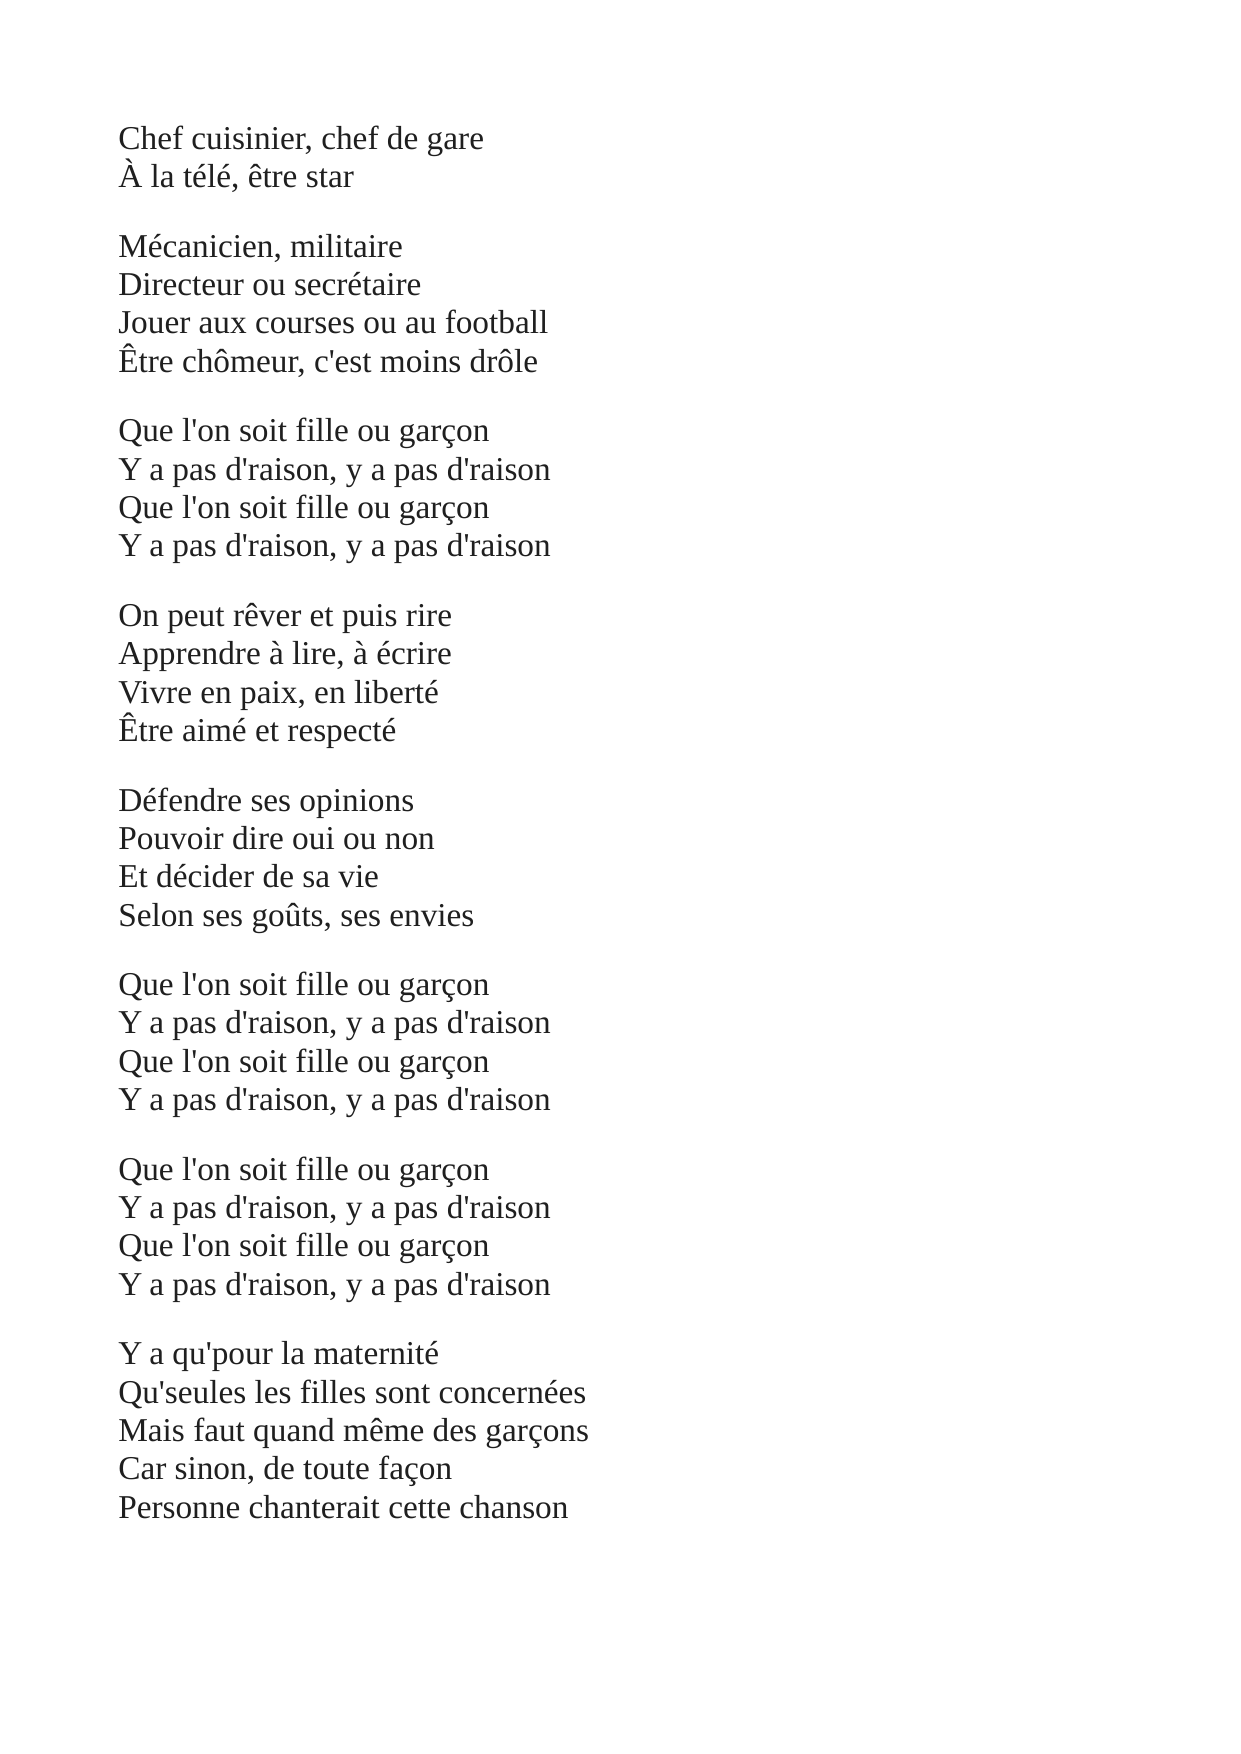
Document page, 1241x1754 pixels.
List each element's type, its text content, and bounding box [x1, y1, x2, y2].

text Que l'on soit fille ou garçon Y a pas d'raison, y a pas d'raison Que l'on soit fille ou garçon Y a pas d'raison, y a pas d'raison [118, 964, 1122, 1118]
text On peut rêver et puis rire Apprendre à lire, à écrire Vivre en paix, en liberté Être aimé et respecté [118, 595, 1122, 748]
text Chef cuisinier, chef de gare À la télé, être star [118, 118, 1122, 195]
text Défendre ses opinions Pouvoir dire oui ou non Et décider de sa vie Selon ses goûts, ses envies [118, 780, 1122, 933]
text Que l'on soit fille ou garçon Y a pas d'raison, y a pas d'raison Que l'on soit fille ou garçon Y a pas d'raison, y a pas d'raison [118, 411, 1122, 564]
text Que l'on soit fille ou garçon Y a pas d'raison, y a pas d'raison Que l'on soit fille ou garçon Y a pas d'raison, y a pas d'raison [118, 1149, 1122, 1302]
text Mécanicien, militaire Directeur ou secrétaire Jouer aux courses ou au football Être chômeur, c'est moins drôle [118, 226, 1122, 379]
text Y a qu'pour la maternité Qu'seules les filles sont concernées Mais faut quand même des garçons Car sinon, de toute façon Personne chanterait cette chanson [118, 1333, 1122, 1525]
